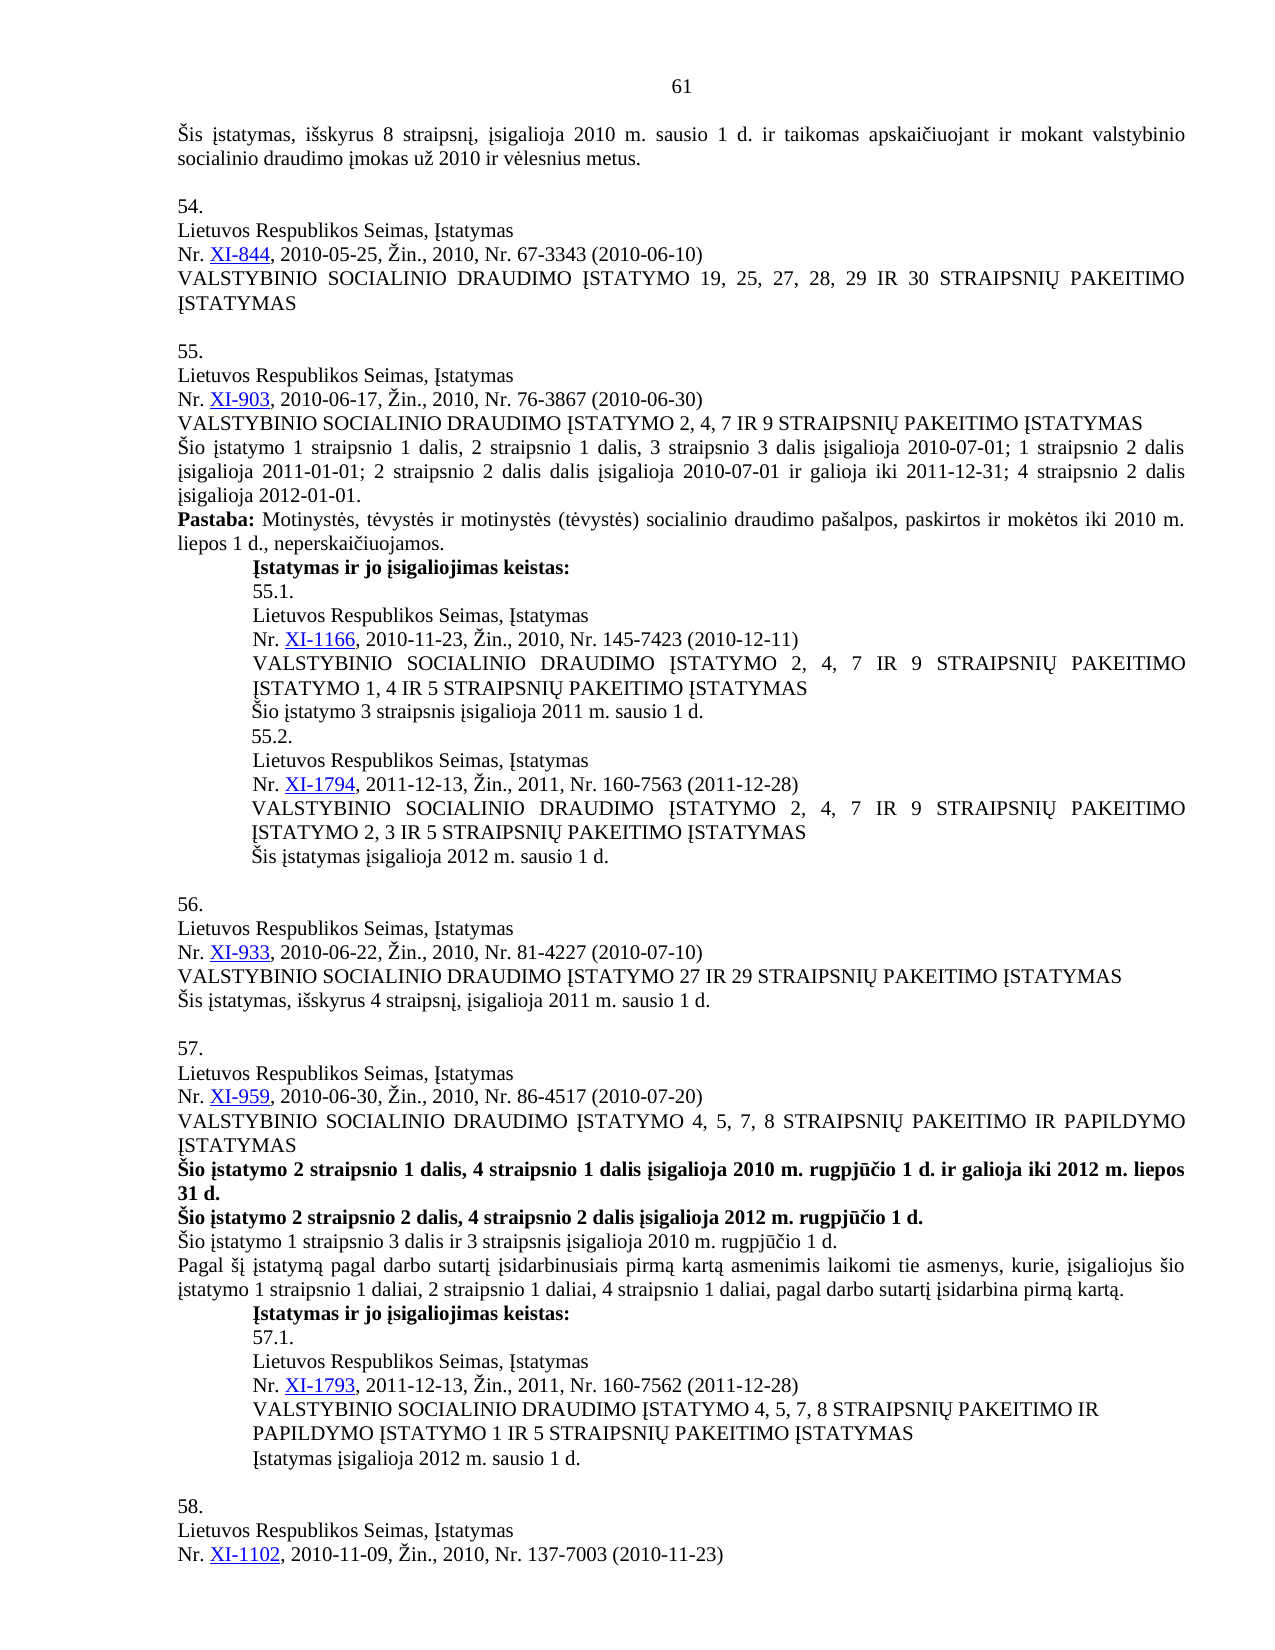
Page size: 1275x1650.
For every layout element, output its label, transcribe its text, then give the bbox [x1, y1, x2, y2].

text Nr. XI-1166, 2010-11-23, Žin., 2010, Nr. 145-7423 (2010-12-11) [177, 627, 1186, 651]
text Šis įstatymas, išskyrus 8 straipsnį, įsigalioja 2010 m. sausio 1 d. ir taikomas apskaičiuojant ir mokant valstybinio socialinio draudimo įmokas už 2010 ir vėlesnius metus. [177, 122, 1186, 170]
text Įstatymas įsigalioja 2012 m. sausio 1 d. [177, 1445, 1186, 1469]
text 57. [177, 1036, 1186, 1060]
text 57.1. [177, 1325, 1186, 1349]
text VALSTYBINIO SOCIALINIO DRAUDIMO ĮSTATYMO 4, 5, 7, 8 STRAIPSNIŲ PAKEITIMO IR PAPILDYMO ĮSTATYMO 1 IR 5 STRAIPSNIŲ PAKEITIMO ĮSTATYMAS [252, 1397, 1186, 1445]
text Lietuvos Respublikos Seimas, Įstatymas [177, 748, 1186, 772]
text Šio įstatymo 1 straipsnio 3 dalis ir 3 straipsnis įsigalioja 2010 m. rugpjūčio 1 d. [177, 1229, 1186, 1253]
text Nr. XI-844, 2010-05-25, Žin., 2010, Nr. 67-3343 (2010-06-10) [177, 242, 1186, 266]
text Lietuvos Respublikos Seimas, Įstatymas [177, 916, 1186, 940]
text Pastaba: Motinystės, tėvystės ir motinystės (tėvystės) socialinio draudimo pašalpos, paskirtos ir mokėtos iki 2010 m. liepos 1 d., neperskaičiuojamos. [177, 507, 1186, 555]
text Šio įstatymo 3 straipsnis įsigalioja 2011 m. sausio 1 d. [177, 699, 1186, 723]
text Nr. XI-1793, 2011-12-13, Žin., 2011, Nr. 160-7562 (2011-12-28) [177, 1373, 1186, 1397]
text Įstatymas ir jo įsigaliojimas keistas: [177, 555, 1186, 579]
text 55. [177, 338, 1186, 363]
text VALSTYBINIO SOCIALINIO DRAUDIMO ĮSTATYMO 19, 25, 27, 28, 29 IR 30 STRAIPSNIŲ PAKEITIMO ĮSTATYMAS [177, 266, 1186, 314]
text Lietuvos Respublikos Seimas, Įstatymas [177, 603, 1186, 627]
text 54. [177, 194, 1186, 218]
text 58. [177, 1493, 1186, 1518]
text 56. [177, 892, 1186, 916]
text VALSTYBINIO SOCIALINIO DRAUDIMO ĮSTATYMO 2, 4, 7 IR 9 STRAIPSNIŲ PAKEITIMO ĮSTATYMAS [177, 411, 1186, 435]
text Lietuvos Respublikos Seimas, Įstatymas [177, 218, 1186, 242]
text VALSTYBINIO SOCIALINIO DRAUDIMO ĮSTATYMO 4, 5, 7, 8 STRAIPSNIŲ PAKEITIMO IR PAPILDYMO ĮSTATYMAS [177, 1108, 1186, 1157]
text 55.1. [177, 579, 1186, 603]
text Lietuvos Respublikos Seimas, Įstatymas [177, 1060, 1186, 1084]
text VALSTYBINIO SOCIALINIO DRAUDIMO ĮSTATYMO 27 IR 29 STRAIPSNIŲ PAKEITIMO ĮSTATYMAS [177, 964, 1186, 988]
text Pagal šį įstatymą pagal darbo sutartį įsidarbinusiais pirmą kartą asmenimis laikomi tie asmenys, kurie, įsigaliojus šio įstatymo 1 straipsnio 1 daliai, 2 straipsnio 1 daliai, 4 straipsnio 1 daliai, pagal darbo sutartį įsidarbina pirmą kartą. [177, 1253, 1186, 1301]
text Nr. XI-903, 2010-06-17, Žin., 2010, Nr. 76-3867 (2010-06-30) [177, 387, 1186, 411]
text Šio įstatymo 2 straipsnio 1 dalis, 4 straipsnio 1 dalis įsigalioja 2010 m. rugpjūčio 1 d. ir galioja iki 2012 m. liepos 31 d. [177, 1157, 1186, 1205]
text Lietuvos Respublikos Seimas, Įstatymas [177, 1349, 1186, 1373]
text Šis įstatymas, išskyrus 4 straipsnį, įsigalioja 2011 m. sausio 1 d. [177, 988, 1186, 1012]
text Nr. XI-959, 2010-06-30, Žin., 2010, Nr. 86-4517 (2010-07-20) [177, 1084, 1186, 1108]
text VALSTYBINIO SOCIALINIO DRAUDIMO ĮSTATYMO 2, 4, 7 IR 9 STRAIPSNIŲ PAKEITIMO ĮSTATYMO 1, 4 IR 5 STRAIPSNIŲ PAKEITIMO ĮSTATYMAS [252, 651, 1186, 699]
text Šio įstatymo 2 straipsnio 2 dalis, 4 straipsnio 2 dalis įsigalioja 2012 m. rugpjūčio 1 d. [177, 1205, 1186, 1229]
text Nr. XI-933, 2010-06-22, Žin., 2010, Nr. 81-4227 (2010-07-10) [177, 940, 1186, 964]
text Šis įstatymas įsigalioja 2012 m. sausio 1 d. [177, 844, 1186, 868]
text Šio įstatymo 1 straipsnio 1 dalis, 2 straipsnio 1 dalis, 3 straipsnio 3 dalis įsigalioja 2010-07-01; 1 straipsnio 2 dalis įsigalioja 2011-01-01; 2 straipsnio 2 dalis dalis įsigalioja 2010-07-01 ir galioja iki 2011-12-31; 4 straipsnio 2 dalis įsigalioja 2012-01-01. [177, 435, 1186, 507]
text Lietuvos Respublikos Seimas, Įstatymas [177, 363, 1186, 387]
text Lietuvos Respublikos Seimas, Įstatymas [177, 1518, 1186, 1542]
text VALSTYBINIO SOCIALINIO DRAUDIMO ĮSTATYMO 2, 4, 7 IR 9 STRAIPSNIŲ PAKEITIMO ĮSTATYMO 2, 3 IR 5 STRAIPSNIŲ PAKEITIMO ĮSTATYMAS [251, 796, 1186, 844]
text Nr. XI-1794, 2011-12-13, Žin., 2011, Nr. 160-7563 (2011-12-28) [177, 772, 1186, 796]
text Nr. XI-1102, 2010-11-09, Žin., 2010, Nr. 137-7003 (2010-11-23) [177, 1542, 1186, 1566]
text Įstatymas ir jo įsigaliojimas keistas: [177, 1301, 1186, 1325]
text 55.2. [177, 723, 1186, 748]
